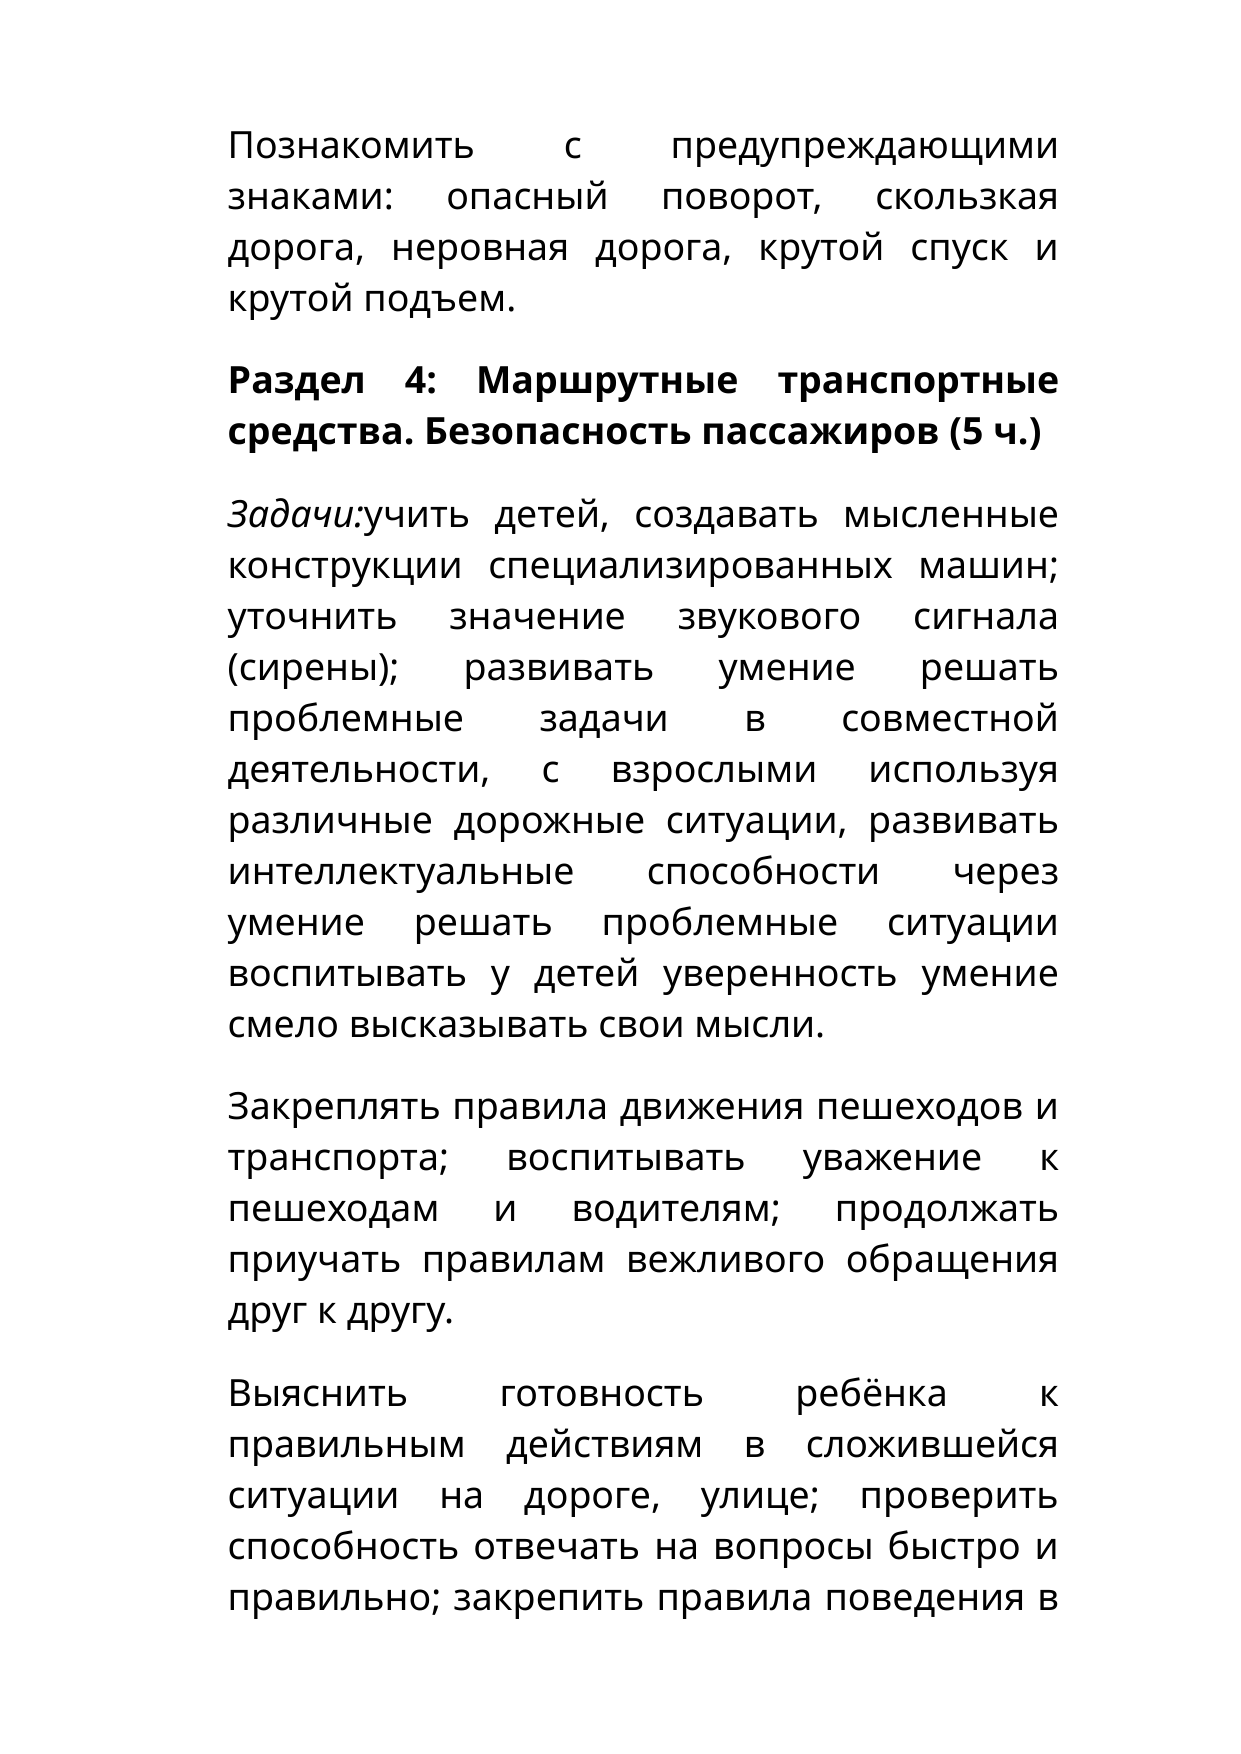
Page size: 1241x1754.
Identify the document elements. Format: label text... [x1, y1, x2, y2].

text Закреплять правила движения пешеходов и транспорта; воспитывать уважение к пешеходам и водителям; продолжать приучать правилам вежливого обращения друг к другу. [227, 1079, 1059, 1335]
text Раздел 4: Маршрутные транспортные средства. Безопасность пассажиров (5 ч.) [227, 353, 1059, 456]
text Задачи:учить детей, создавать мысленные конструкции специализированных машин; уточнить значение звукового сигнала (сирены); развивать умение решать проблемные задачи в совместной деятельности, с взрослыми используя различные дорожные ситуации, развивать интеллектуальные способности через умение решать проблемные ситуации воспитывать у детей уверенность умение смело высказывать свои мысли. [227, 487, 1059, 1048]
text Выяснить готовность ребёнка к правильным действиям в сложившейся ситуации на дороге, улице; проверить способность отвечать на вопросы быстро и правильно; закрепить правила поведения в [227, 1366, 1059, 1621]
text Познакомить с предупреждающими знаками: опасный поворот, скользкая дорога, неровная дорога, крутой спуск и крутой подъем. [227, 118, 1059, 322]
